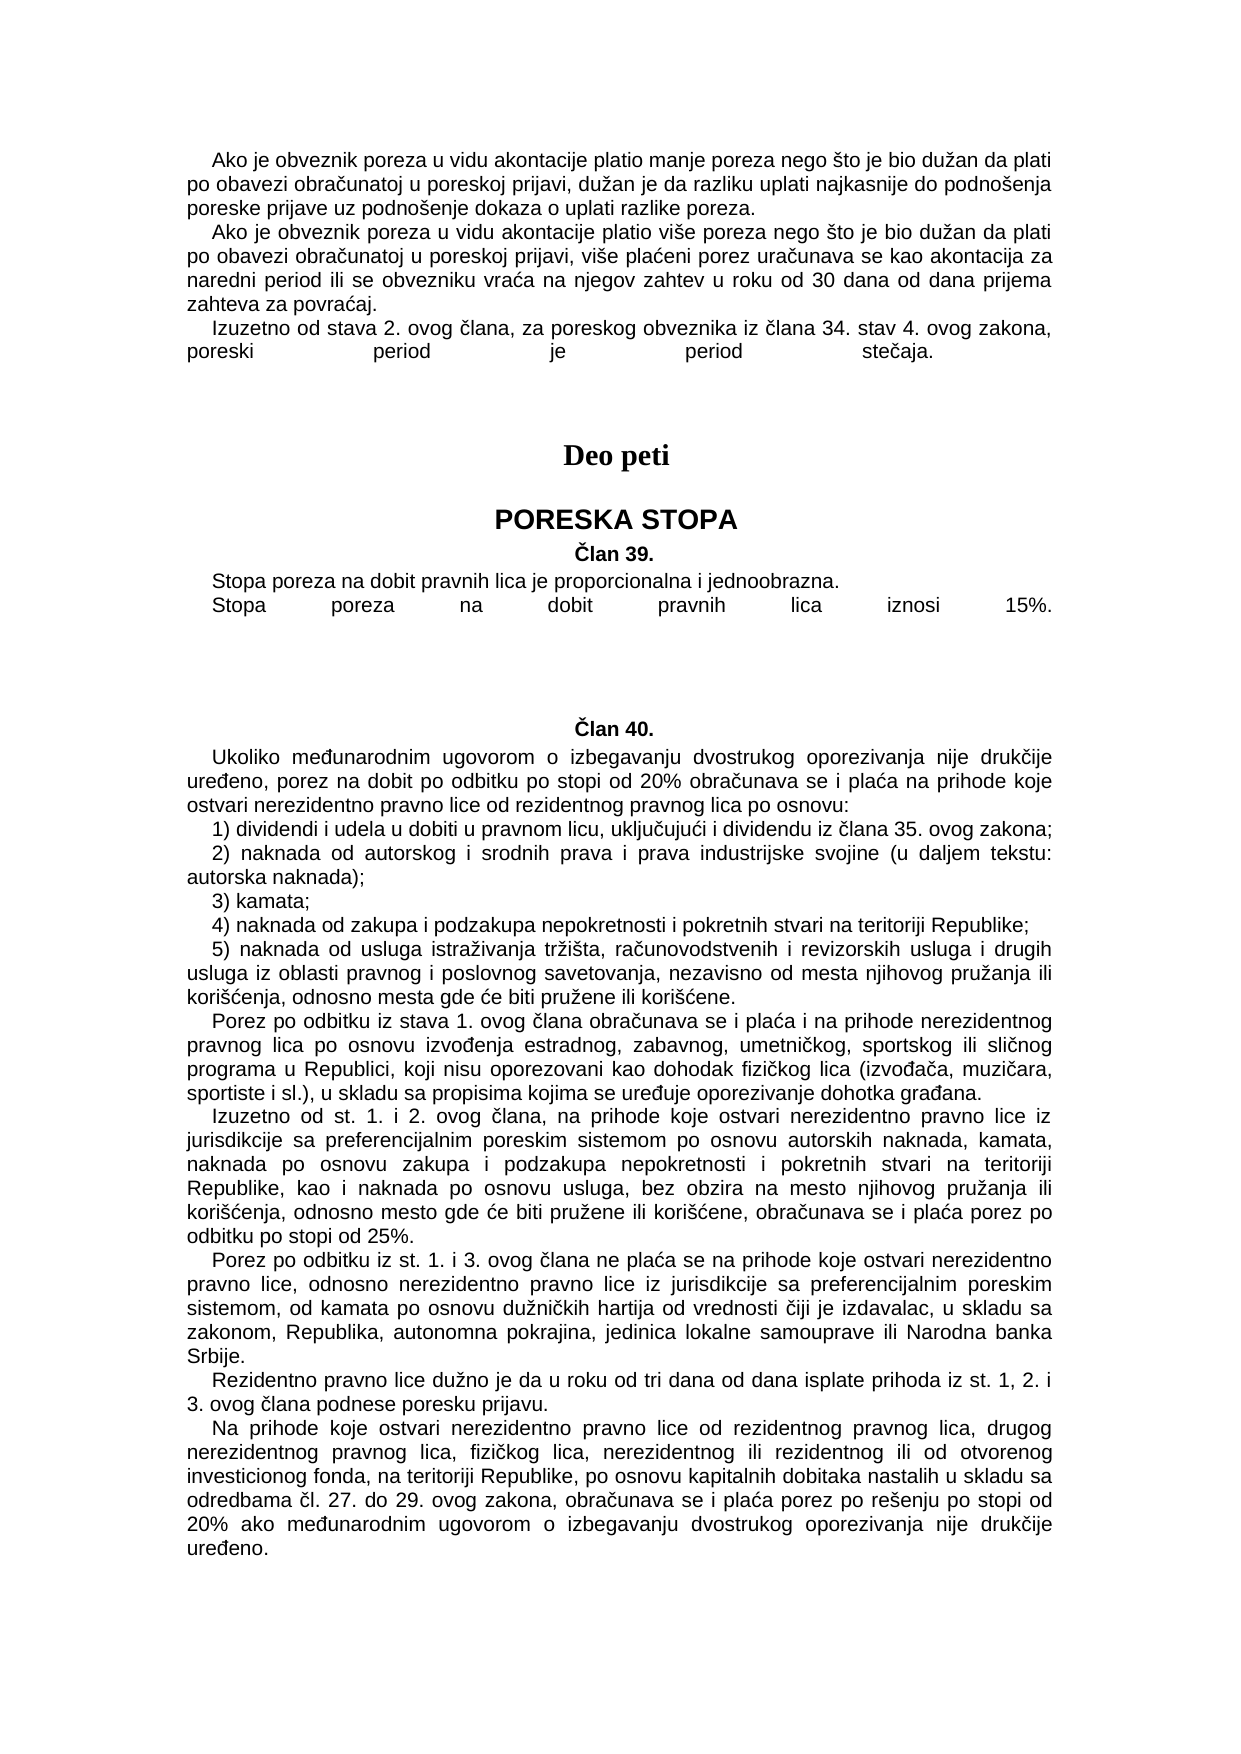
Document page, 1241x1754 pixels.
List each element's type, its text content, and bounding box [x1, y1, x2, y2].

text 1) dividendi i udela u dobiti u pravnom licu, uključujući i dividendu iz člana 35. ovog zakona; [187, 817, 1053, 841]
text Član 39. ﻿ [148, 542, 1093, 566]
text Rezidentno pravno lice dužno je da u roku od tri dana od dana isplate prihoda iz st. 1, 2. i 3. ovog člana podnese poresku prijavu. [187, 1368, 1053, 1416]
text Član 40. ﻿ [148, 717, 1093, 742]
text Porez po odbitku iz st. 1. i 3. ovog člana ne plaća se na prihode koje ostvari nerezidentno pravno lice, odnosno nerezidentno pravno lice iz jurisdikcije sa preferencijalnim poreskim sistemom, od kamata po osnovu dužničkih hartija od vrednosti čiji je izdavalac, u skladu sa zakonom, Republika, autonomna pokrajina, jedinica lokalne samouprave ili Narodna banka Srbije. [187, 1248, 1053, 1368]
text 3) kamata; [187, 889, 1053, 913]
text Ukoliko međunarodnim ugovorom o izbegavanju dvostrukog oporezivanja nije drukčije uređeno, porez na dobit po odbitku po stopi od 20% obračunava se i plaća na prihode koje ostvari nerezidentno pravno lice od rezidentnog pravnog lica po osnovu: [187, 745, 1053, 817]
text 2) naknada od autorskog i srodnih prava i prava industrijske svojine (u daljem tekstu: autorska naknada); [187, 841, 1053, 889]
text 5) naknada od usluga istraživanja tržišta, računovodstvenih i revizorskih usluga i drugih usluga iz oblasti pravnog i poslovnog savetovanja, nezavisno od mesta njihovog pružanja ili korišćenja, odnosno mesta gde će biti pružene ili korišćene. [187, 937, 1053, 1008]
text Stopa poreza na dobit pravnih lica iznosi 15%. [187, 593, 1053, 689]
text Ako je obveznik poreza u vidu akontacije platio više poreza nego što je bio dužan da plati po obavezi obračunatoj u poreskoj prijavi, više plaćeni porez uračunava se kao akontacija za naredni period ili se obvezniku vraća na njegov zahtev u roku od 30 dana od dana prijema zahteva za povraćaj. [187, 219, 1053, 315]
text Izuzetno od st. 1. i 2. ovog člana, na prihode koje ostvari nerezidentno pravno lice iz jurisdikcije sa preferencijalnim poreskim sistemom po osnovu autorskih naknada, kamata, naknada po osnovu zakupa i podzakupa nepokretnosti i pokretnih stvari na teritoriji Republike, kao i naknada po osnovu usluga, bez obzira na mesto njihovog pružanja ili korišćenja, odnosno mesto gde će biti pružene ili korišćene, obračunava se i plaća porez po odbitku po stopi od 25%. [187, 1104, 1053, 1248]
text PORESKA STOPA [171, 503, 1069, 536]
text Porez po odbitku iz stava 1. ovog člana obračunava se i plaća i na prihode nerezidentnog pravnog lica po osnovu izvođenja estradnog, zabavnog, umetničkog, sportskog ili sličnog programa u Republici, koji nisu oporezovani kao dohodak fizičkog lica (izvođača, muzičara, sportiste i sl.), u skladu sa propisima kojima se uređuje oporezivanje dohotka građana. [187, 1008, 1053, 1104]
text Ako je obveznik poreza u vidu akontacije platio manje poreza nego što je bio dužan da plati po obavezi obračunatoj u poreskoj prijavi, dužan je da razliku uplati najkasnije do podnošenja poreske prijave uz podnošenje dokaza o uplati razlike poreza. [187, 148, 1053, 219]
text Na prihode koje ostvari nerezidentno pravno lice od rezidentnog pravnog lica, drugog nerezidentnog pravnog lica, fizičkog lica, nerezidentnog ili rezidentnog ili od otvorenog investicionog fonda, na teritoriji Republike, po osnovu kapitalnih dobitaka nastalih u skladu sa odredbama čl. 27. do 29. ovog zakona, obračunava se i plaća porez po rešenju po stopi od 20% ako međunarodnim ugovorom o izbegavanju dvostrukog oporezivanja nije drukčije uređeno. [187, 1416, 1053, 1559]
text Izuzetno od stava 2. ovog člana, za poreskog obveznika iz člana 34. stav 4. ovog zakona, poreski period je period stečaja. [187, 315, 1053, 387]
text Deo peti [148, 437, 1093, 472]
text 4) naknada od zakupa i podzakupa nepokretnosti i pokretnih stvari na teritoriji Republike; [187, 913, 1053, 937]
text Stopa poreza na dobit pravnih lica je proporcionalna i jednoobrazna. [187, 569, 1053, 593]
